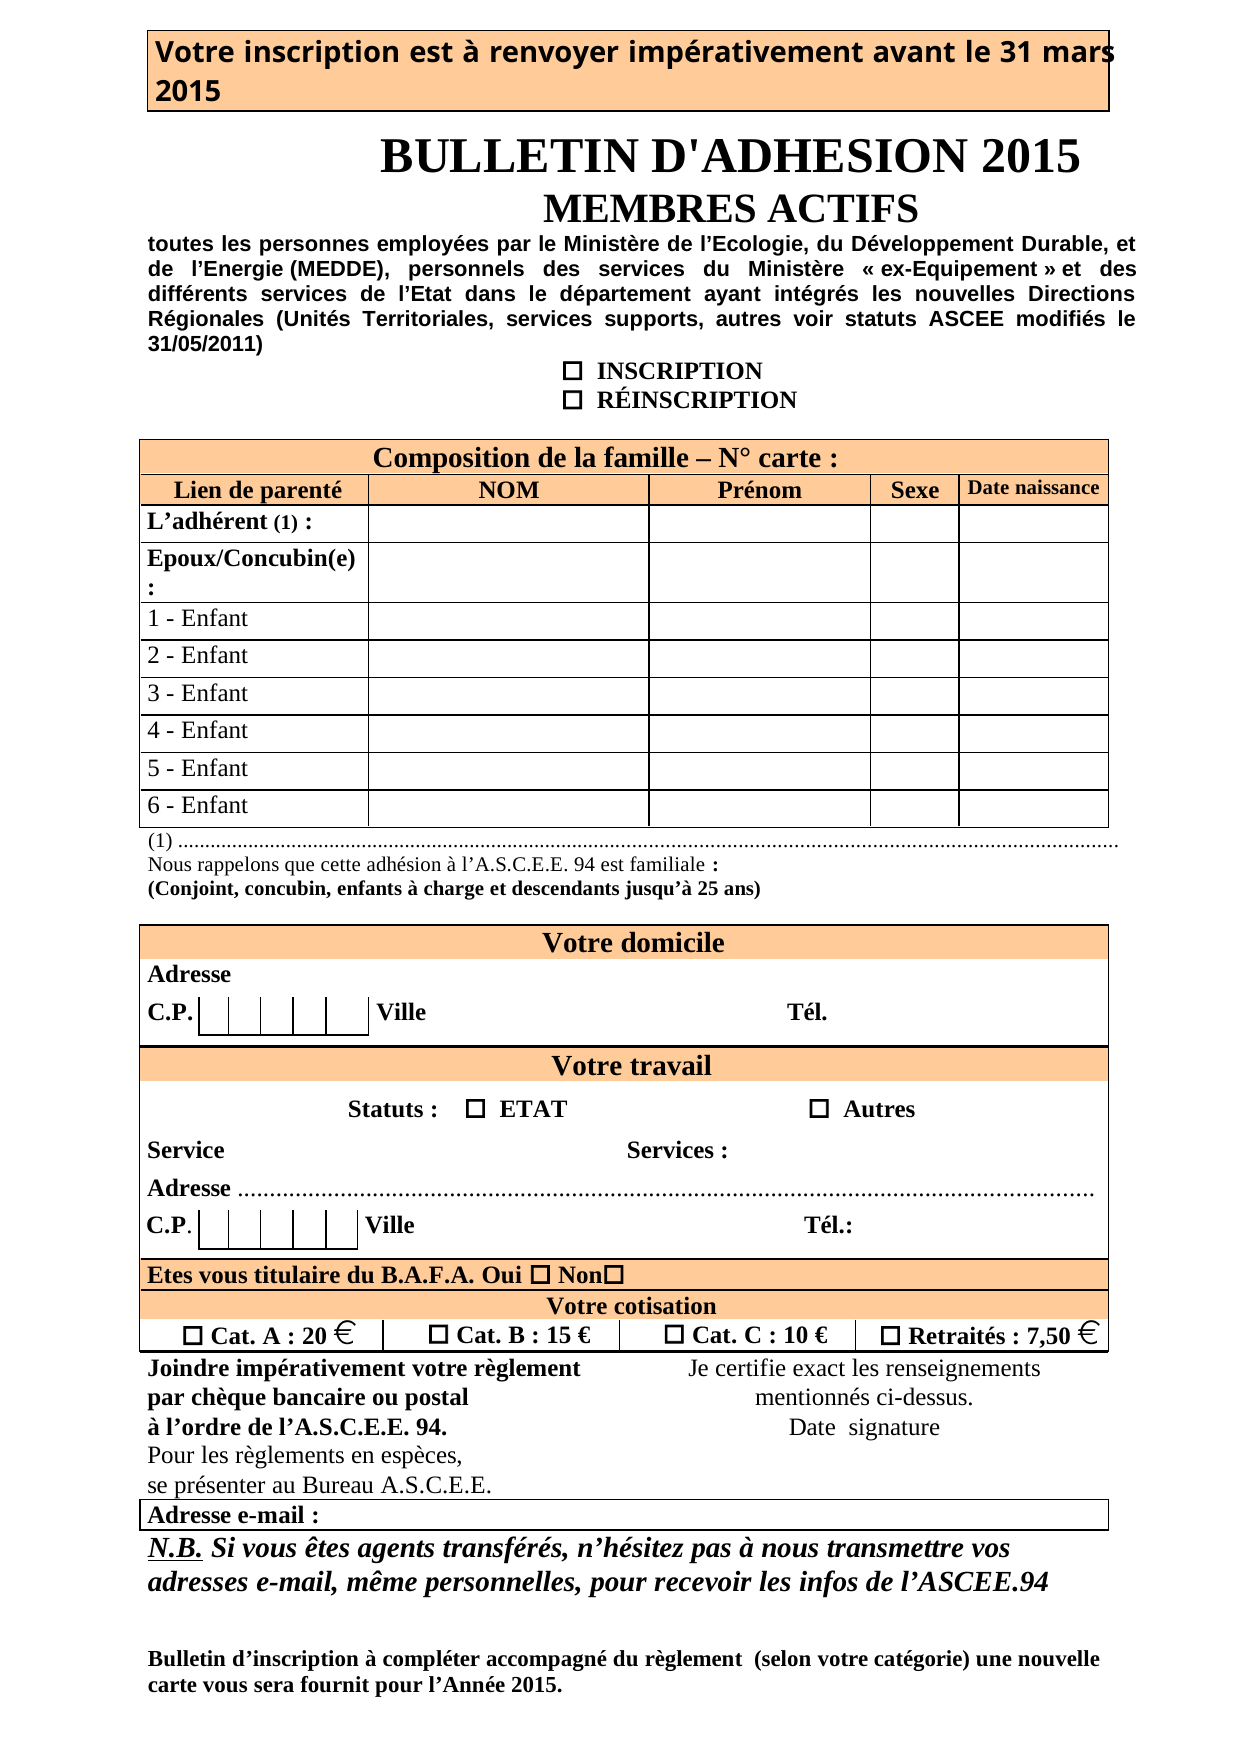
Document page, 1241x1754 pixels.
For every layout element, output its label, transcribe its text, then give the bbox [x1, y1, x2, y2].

table_cell [261, 1210, 292, 1248]
table_cell Date naissance [960, 475, 1108, 504]
table_cell [369, 753, 648, 789]
table_cell Tél. [780, 997, 1108, 1034]
table_cell [871, 506, 958, 542]
table_cell Tél.: [797, 1210, 1108, 1248]
table_cell Service [140, 1135, 619, 1173]
table_cell [369, 603, 648, 639]
table_cell [140, 1248, 199, 1258]
table_cell [780, 1034, 1108, 1045]
table_cell  Retraités : 7,50 [856, 1320, 1108, 1350]
table_cell [229, 997, 260, 1034]
table_cell [199, 1036, 228, 1045]
table_cell 6 - Enfant [140, 790, 368, 826]
table_cell [650, 678, 870, 714]
table_cell [960, 603, 1108, 639]
table_cell [327, 1210, 357, 1248]
table_cell Votre cotisation [140, 1290, 1108, 1319]
table_cell [200, 997, 228, 1034]
table_cell [650, 543, 870, 601]
table_cell [294, 1210, 325, 1248]
table_cell Etes vous titulaire du B.A.F.A. Oui £ Non£ [140, 1259, 1108, 1289]
table_cell 2 - Enfant [140, 640, 368, 676]
table_cell [960, 641, 1108, 676]
table_cell [260, 1036, 293, 1045]
table_header Votre travail [140, 1048, 1108, 1081]
table_cell [293, 1036, 326, 1045]
table_cell [357, 1248, 797, 1258]
table_cell Statuts :  ETAT  Autres [140, 1081, 1108, 1135]
table_cell [293, 1250, 326, 1258]
table_cell Lien de parenté [140, 475, 368, 504]
table_cell 3 - Enfant [140, 678, 368, 714]
table_cell [960, 716, 1108, 751]
subtitle BULLETIN D'ADHESION 2015 [325, 126, 1137, 183]
table_cell  Cat. C : 10 € [620, 1320, 855, 1350]
table_cell Services : [619, 1135, 1108, 1173]
table_cell Epoux/Concubin(e) : [140, 543, 368, 601]
table_cell 4 - Enfant [140, 715, 368, 751]
table_cell Ville [358, 1210, 797, 1248]
table_cell [229, 1210, 260, 1248]
table_cell [960, 543, 1108, 601]
table_cell [261, 997, 292, 1034]
table_cell Prénom [650, 475, 870, 504]
text MEMBRES ACTIFS [325, 183, 1137, 231]
table_cell  Cat. B : 15 € [384, 1320, 619, 1350]
table_cell NOM [369, 475, 648, 504]
table_cell [228, 1036, 260, 1045]
text ¨ Réinscription [561, 385, 1137, 414]
table_cell Adresse [140, 959, 1108, 997]
text toutes les personnes employées par le Ministère de l’Ecologie, du Développement Durable, et de l’Energie (MEDDE), personnels des services du Ministère « ex-Equipement » et des différents services de l’Etat dans le département ayant intégrés les nouvelles Directions Régionales (Unités Territoriales, services supports, autres voir statuts ASCEE modifiés le 31/05/2011) [148, 231, 1137, 356]
table_cell [650, 716, 870, 751]
table_cell [871, 716, 958, 751]
table_cell Adresse [140, 1173, 1108, 1210]
table_cell [871, 603, 958, 639]
table_cell [369, 641, 648, 676]
table_cell [871, 678, 958, 714]
table_cell [871, 753, 958, 789]
table_cell Sexe [871, 475, 958, 504]
table_cell [650, 791, 870, 826]
table_cell [650, 506, 870, 542]
table_cell C.P. [140, 1210, 198, 1248]
table_cell [369, 506, 648, 542]
table_cell [199, 1250, 228, 1258]
table_cell [960, 791, 1108, 826]
table_cell [650, 603, 870, 639]
table_cell [960, 506, 1108, 542]
table_cell [369, 678, 648, 714]
table_header Je certifie exact les renseignements mentionnés ci-dessus. Date signature [635, 1353, 1108, 1498]
text (Conjoint, concubin, enfants à charge et descendants jusqu’à 25 ans) [148, 876, 1137, 900]
table_cell [369, 543, 648, 601]
table_cell 5 - Enfant [140, 753, 368, 789]
table_header Joindre impérativement votre règlement par chèque bancaire ou postal à l’ordre de l’A.S.C.E.E. 94. Pour les règlements en espèces, se présenter au Bureau A.S.C.E.E. [140, 1353, 635, 1498]
table_cell L’adhérent (1) : [140, 505, 368, 542]
table_cell [369, 791, 648, 826]
table_cell [960, 753, 1108, 789]
table_cell Ville [369, 997, 779, 1034]
table_cell [650, 753, 870, 789]
table_cell [140, 1034, 199, 1045]
table_cell [200, 1210, 228, 1248]
table_cell  Cat. A : 20 [140, 1320, 382, 1350]
table_cell [369, 1034, 779, 1045]
table_cell [960, 678, 1108, 714]
text ¨ INSCRIPTION [561, 356, 1137, 385]
table_cell [797, 1248, 1108, 1258]
table_header Composition de la famille – N° carte : [140, 440, 1108, 473]
table_cell [260, 1250, 293, 1258]
table_header Votre domicile [140, 926, 1108, 959]
table_cell C.P. [140, 997, 198, 1034]
table_cell [326, 1250, 357, 1258]
table_cell [871, 543, 958, 601]
table_cell [650, 641, 870, 676]
table_cell [326, 1036, 368, 1045]
table_cell [294, 997, 325, 1034]
text N.B. Si vous êtes agents transférés, n’hésitez pas à nous transmettre vos adresses e-mail, même personnelles, pour recevoir les infos de l’ASCEE.94 [148, 1531, 1122, 1598]
table_cell [871, 791, 958, 826]
list Nous rappelons que cette adhésion à l’A.S.C.E.E. 94 est familiale : [148, 852, 1137, 876]
table_cell 1 - Enfant [140, 603, 368, 639]
table_cell [327, 997, 368, 1034]
table_cell Adresse e-mail : [141, 1500, 1108, 1529]
table_cell [369, 716, 648, 751]
table_cell [228, 1250, 260, 1258]
table_cell [871, 641, 958, 676]
